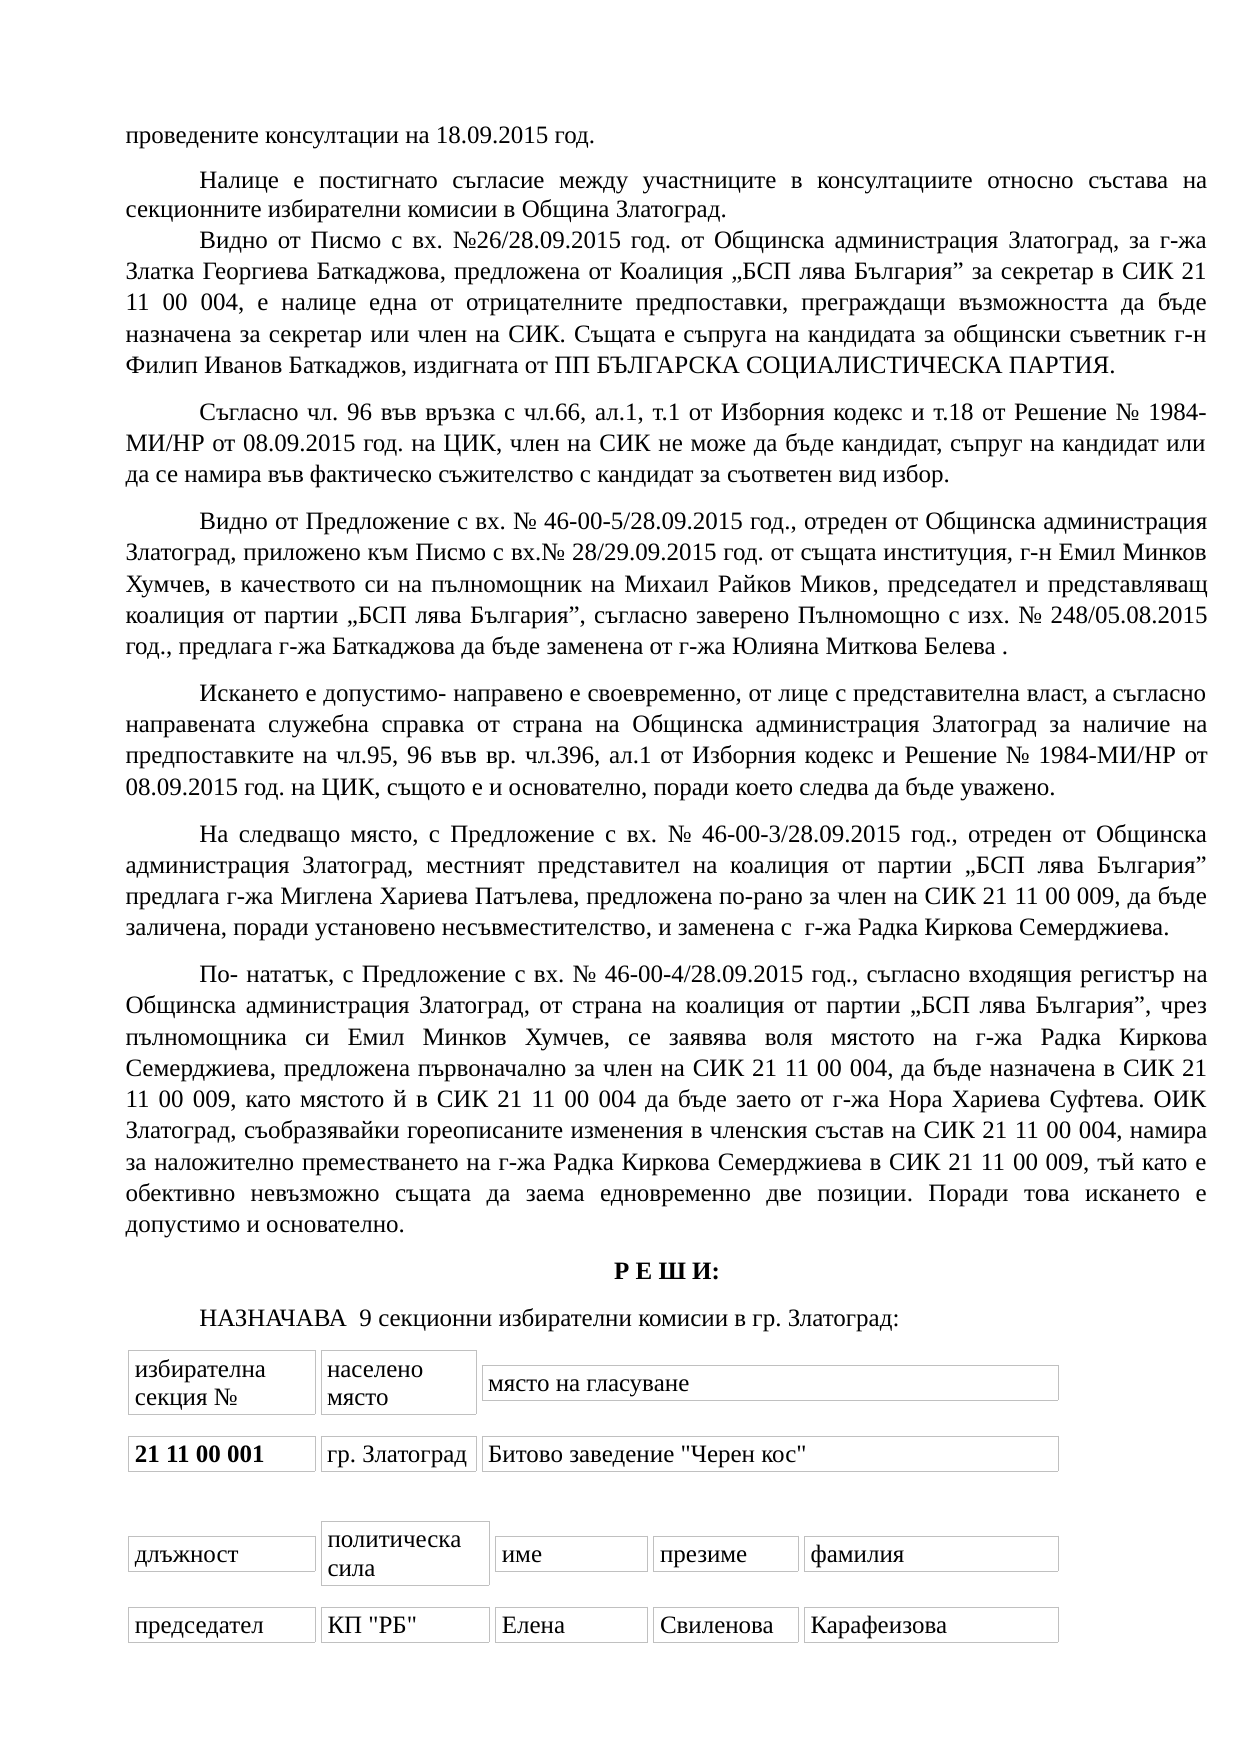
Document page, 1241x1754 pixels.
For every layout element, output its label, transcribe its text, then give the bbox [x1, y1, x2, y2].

text На следващо място, с Предложение с вх. № 46-00-3/28.09.2015 год., отреден от Общинска администрация Златоград, местният представител на коалиция от партии „БСП лява България” предлага г-жа Миглена Хариева Патълева, предложена по-рано за член на СИК 21 11 00 009, да бъде заличена, поради установено несъвместителство, и заменена с г-жа Радка Киркова Семерджиева. [125, 816, 1208, 941]
text Видно от Писмо с вх. №26/28.09.2015 год. от Общинска администрация Златоград, за г-жа Златка Георгиева Баткаджова, предложена от Коалиция „БСП лява България” за секретар в СИК 21 11 00 004, е налице една от отрицателните предпоставки, преграждащи възможността да бъде назначена за секретар или член на СИК. Същата е съпруга на кандидата за общински съветник г-н Филип Иванов Баткаджов, издигната от ПП БЪЛГАРСКА СОЦИАЛИСТИЧЕСКА ПАРТИЯ. [125, 222, 1208, 379]
text Налице е постигнато съгласие между участниците в консултациите относно състава на секционните избирателни комисии в Община Златоград. [125, 165, 1208, 222]
table_header фамилия [801, 1518, 1061, 1604]
table_header презиме [650, 1518, 801, 1604]
table_header населено място [318, 1348, 479, 1433]
table_cell Свиленова [650, 1604, 801, 1645]
table_cell Елена [492, 1604, 650, 1645]
table_header длъжност [125, 1518, 318, 1604]
text НАЗНАЧАВА 9 секционни избирателни комисии в гр. Златоград: [125, 1301, 1208, 1332]
table_cell КП "РБ" [318, 1604, 492, 1645]
table_cell председател [125, 1604, 318, 1645]
text Видно от Предложение с вх. № 46-00-5/28.09.2015 год., отреден от Общинска администрация Златоград, приложено към Писмо с вх.№ 28/29.09.2015 год. от същата институция, г-н Емил Минков Хумчев, в качеството си на пълномощник на Михаил Райков Миков, председател и представляващ коалиция от партии „БСП лява България”, съгласно заверено Пълномощно с изх. № 248/05.08.2015 год., предлага г-жа Баткаджова да бъде заменена от г-жа Юлияна Миткова Белева . [125, 504, 1208, 660]
table_cell Карафеизова [801, 1604, 1061, 1645]
table_cell Битово заведение "Черен кос" [479, 1433, 1061, 1489]
text По- нататък, с Предложение с вх. № 46-00-4/28.09.2015 год., съгласно входящия регистър на Общинска администрация Златоград, от страна на коалиция от партии „БСП лява България”, чрез пълномощника си Емил Минков Хумчев, се заявява воля мястото на г-жа Радка Киркова Семерджиева, предложена първоначално за член на СИК 21 11 00 004, да бъде назначена в СИК 21 11 00 009, като мястото й в СИК 21 11 00 004 да бъде заето от г-жа Нора Хариева Суфтева. ОИК Златоград, съобразявайки гореописаните изменения в членския състав на СИК 21 11 00 004, намира за наложително преместването на г-жа Радка Киркова Семерджиева в СИК 21 11 00 009, тъй като е обективно невъзможно същата да заема едновременно две позиции. Поради това искането е допустимо и основателно. [125, 957, 1208, 1238]
text Съгласно чл. 96 във връзка с чл.66, ал.1, т.1 от Изборния кодекс и т.18 от Решение № 1984-МИ/НР от 08.09.2015 год. на ЦИК, член на СИК не може да бъде кандидат, съпруг на кандидат или да се намира във фактическо съжителство с кандидат за съответен вид избор. [125, 394, 1208, 488]
table_header политическа сила [318, 1518, 492, 1604]
table_header избирателна секция № [125, 1348, 318, 1433]
table_cell гр. Златоград [318, 1433, 479, 1489]
text проведените консултации на 18.09.2015 год. [125, 118, 1208, 149]
table_header име [492, 1518, 650, 1604]
text Р Е Ш И: [125, 1254, 1208, 1285]
table_cell 21 11 00 001 [125, 1433, 318, 1489]
table_header място на гласуване [479, 1348, 1061, 1433]
text Искането е допустимо- направено е своевременно, от лице с представителна власт, а съгласно направената служебна справка от страна на Общинска администрация Златоград за наличие на предпоставките на чл.95, 96 във вр. чл.396, ал.1 от Изборния кодекс и Решение № 1984-МИ/НР от 08.09.2015 год. на ЦИК, същото е и основателно, поради което следва да бъде уважено. [125, 676, 1208, 801]
